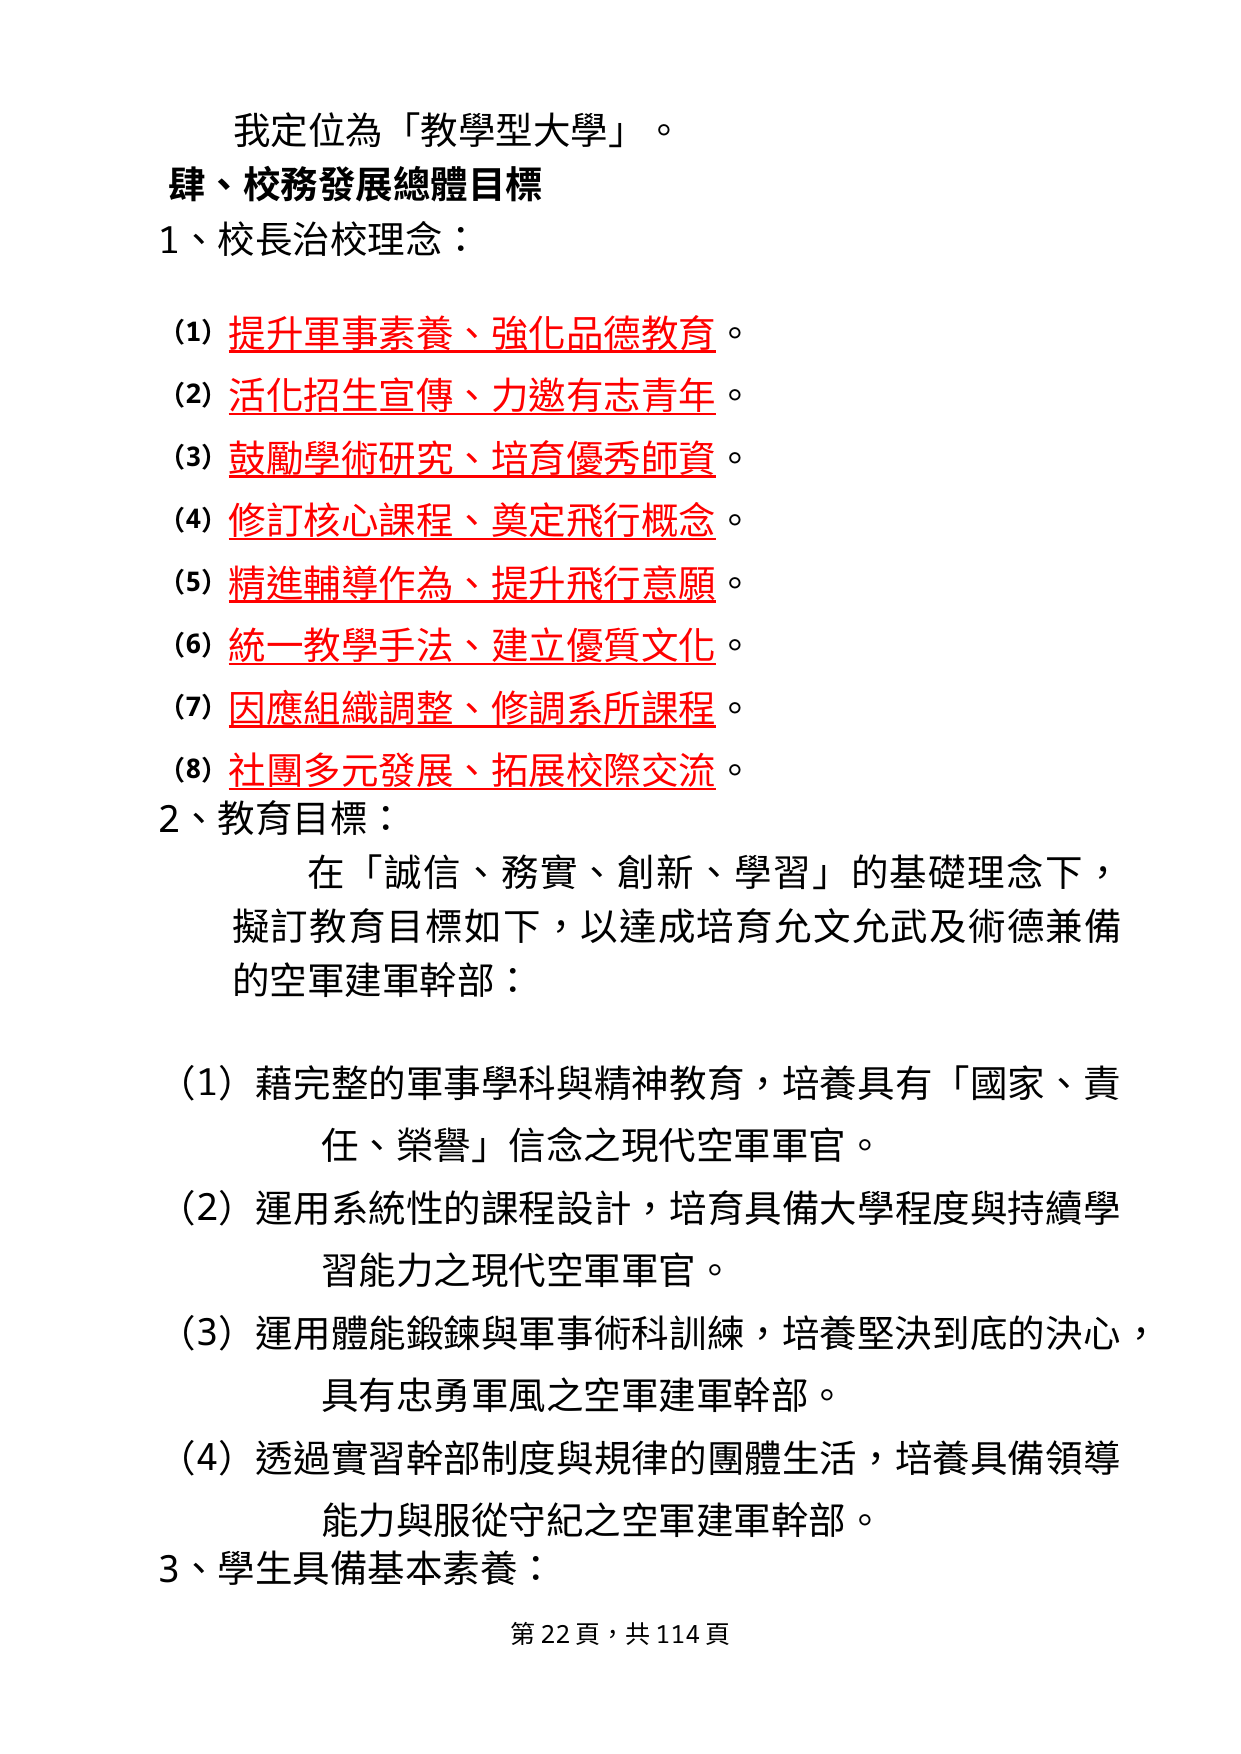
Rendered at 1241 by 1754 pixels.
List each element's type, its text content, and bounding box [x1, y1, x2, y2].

text 在「誠信、務實、創新、學習」的基礎理念下，擬訂教育目標如下，以達成培育允文允武及術德兼備的空軍建軍幹部： [232, 843, 1122, 1006]
list 修訂核心課程、奠定飛行概念。 [158, 476, 1122, 539]
list 精進輔導作為、提升飛行意願。 [158, 539, 1122, 601]
list 透過實習幹部制度與規律的團體生活，培養具備領導能力與服從守紀之空軍建軍幹部。 [158, 1414, 1122, 1539]
list 藉完整的軍事學科與精神教育，培養具有「國家、責任、榮譽」信念之現代空軍軍官。 [158, 1039, 1122, 1164]
list 校務發展總體目標 [168, 156, 1122, 210]
list 運用體能鍛鍊與軍事術科訓練，培養堅決到底的決心，具有忠勇軍風之空軍建軍幹部。 [158, 1289, 1122, 1414]
list 統一教學手法、建立優質文化。 [158, 601, 1122, 664]
list 運用系統性的課程設計，培育具備大學程度與持續學習能力之現代空軍軍官。 [158, 1164, 1122, 1289]
list 因應組織調整、修調系所課程。 [158, 664, 1122, 726]
text 我定位為「教學型大學」。 [233, 101, 1122, 156]
list 提升軍事素養、強化品德教育。 [158, 289, 1122, 351]
list 鼓勵學術研究、培育優秀師資。 [158, 414, 1122, 476]
list 校長治校理念： [157, 210, 1122, 264]
list 教育目標： [157, 789, 1122, 843]
list 社團多元發展、拓展校際交流。 [158, 726, 1122, 789]
list 活化招生宣傳、力邀有志青年。 [158, 351, 1122, 414]
list 學生具備基本素養： [157, 1539, 1122, 1593]
